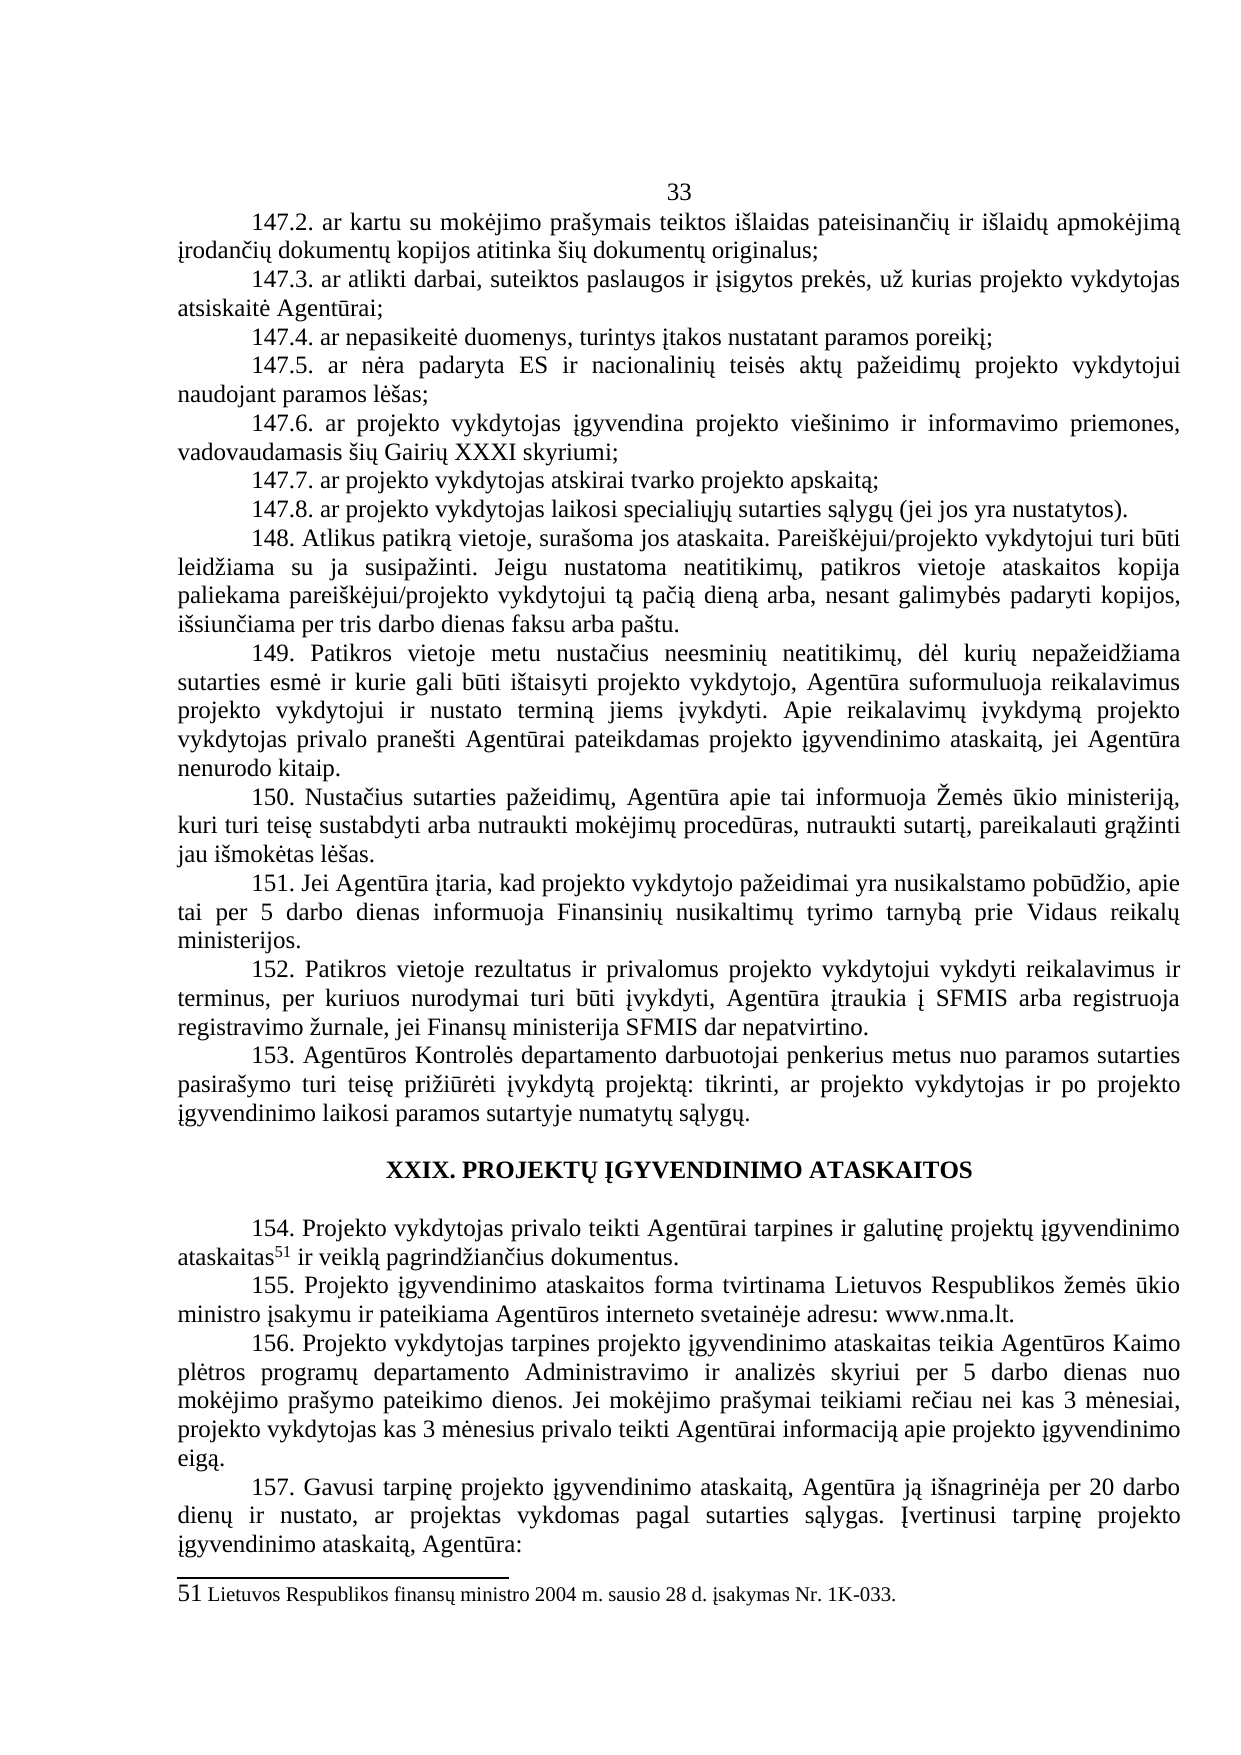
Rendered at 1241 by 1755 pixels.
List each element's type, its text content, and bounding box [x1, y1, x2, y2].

text 149. Patikros vietoje metu nustačius neesminių neatitikimų, dėl kurių nepažeidžiama sutarties esmė ir kurie gali būti ištaisyti projekto vykdytojo, Agentūra suformuluoja reikalavimus projekto vykdytojui ir nustato terminą jiems įvykdyti. Apie reikalavimų įvykdymą projekto vykdytojas privalo pranešti Agentūrai pateikdamas projekto įgyvendinimo ataskaitą, jei Agentūra nenurodo kitaip. [177, 638, 1181, 782]
text 157. Gavusi tarpinę projekto įgyvendinimo ataskaitą, Agentūra ją išnagrinėja per 20 darbo dienų ir nustato, ar projektas vykdomas pagal sutarties sąlygas. Įvertinusi tarpinę projekto įgyvendinimo ataskaitą, Agentūra: [177, 1472, 1181, 1558]
text 147.2. ar kartu su mokėjimo prašymais teiktos išlaidas pateisinančių ir išlaidų apmokėjimą įrodančių dokumentų kopijos atitinka šių dokumentų originalus; [177, 207, 1181, 264]
text 152. Patikros vietoje rezultatus ir privalomus projekto vykdytojui vykdyti reikalavimus ir terminus, per kuriuos nurodymai turi būti įvykdyti, Agentūra įtraukia į SFMIS arba registruoja registravimo žurnale, jei Finansų ministerija SFMIS dar nepatvirtino. [177, 954, 1181, 1040]
text Lietuvos Respublikos finansų ministro 2004 m. sausio 28 d. įsakymas Nr. 1K-033. [177, 1578, 1181, 1606]
text 151. Jei Agentūra įtaria, kad projekto vykdytojo pažeidimai yra nusikalstamo pobūdžio, apie tai per 5 darbo dienas informuoja Finansinių nusikaltimų tyrimo tarnybą prie Vidaus reikalų ministerijos. [177, 868, 1181, 954]
text 154. Projekto vykdytojas privalo teikti Agentūrai tarpines ir galutinę projektų įgyvendinimo ataskaitas ir veiklą pagrindžiančius dokumentus. [177, 1213, 1181, 1270]
text 148. Atlikus patikrą vietoje, surašoma jos ataskaita. Pareiškėjui/projekto vykdytojui turi būti leidžiama su ja susipažinti. Jeigu nustatoma neatitikimų, patikros vietoje ataskaitos kopija paliekama pareiškėjui/projekto vykdytojui tą pačią dieną arba, nesant galimybės padaryti kopijos, išsiunčiama per tris darbo dienas faksu arba paštu. [177, 523, 1181, 638]
text XXIX. PROJEKTŲ ĮGYVENDINIMO ATASKAITOS [177, 1155, 1181, 1184]
text 147.5. ar nėra padaryta ES ir nacionalinių teisės aktų pažeidimų projekto vykdytojui naudojant paramos lėšas; [177, 350, 1181, 408]
text 153. Agentūros Kontrolės departamento darbuotojai penkerius metus nuo paramos sutarties pasirašymo turi teisę prižiūrėti įvykdytą projektą: tikrinti, ar projekto vykdytojas ir po projekto įgyvendinimo laikosi paramos sutartyje numatytų sąlygų. [177, 1040, 1181, 1127]
text 156. Projekto vykdytojas tarpines projekto įgyvendinimo ataskaitas teikia Agentūros Kaimo plėtros programų departamento Administravimo ir analizės skyriui per 5 darbo dienas nuo mokėjimo prašymo pateikimo dienos. Jei mokėjimo prašymai teikiami rečiau nei kas 3 mėnesiai, projekto vykdytojas kas 3 mėnesius privalo teikti Agentūrai informaciją apie projekto įgyvendinimo eigą. [177, 1328, 1181, 1472]
text 147.3. ar atlikti darbai, suteiktos paslaugos ir įsigytos prekės, už kurias projekto vykdytojas atsiskaitė Agentūrai; [177, 264, 1181, 322]
text 150. Nustačius sutarties pažeidimų, Agentūra apie tai informuoja Žemės ūkio ministeriją, kuri turi teisę sustabdyti arba nutraukti mokėjimų procedūras, nutraukti sutartį, pareikalauti grąžinti jau išmokėtas lėšas. [177, 782, 1181, 868]
text 147.6. ar projekto vykdytojas įgyvendina projekto viešinimo ir informavimo priemones, vadovaudamasis šių Gairių XXXI skyriumi; [177, 408, 1181, 465]
text 147.8. ar projekto vykdytojas laikosi specialiųjų sutarties sąlygų (jei jos yra nustatytos). [177, 494, 1181, 523]
text 155. Projekto įgyvendinimo ataskaitos forma tvirtinama Lietuvos Respublikos žemės ūkio ministro įsakymu ir pateikiama Agentūros interneto svetainėje adresu: www.nma.lt. [177, 1270, 1181, 1328]
text 147.7. ar projekto vykdytojas atskirai tvarko projekto apskaitą; [177, 465, 1181, 494]
text 147.4. ar nepasikeitė duomenys, turintys įtakos nustatant paramos poreikį; [177, 322, 1181, 350]
